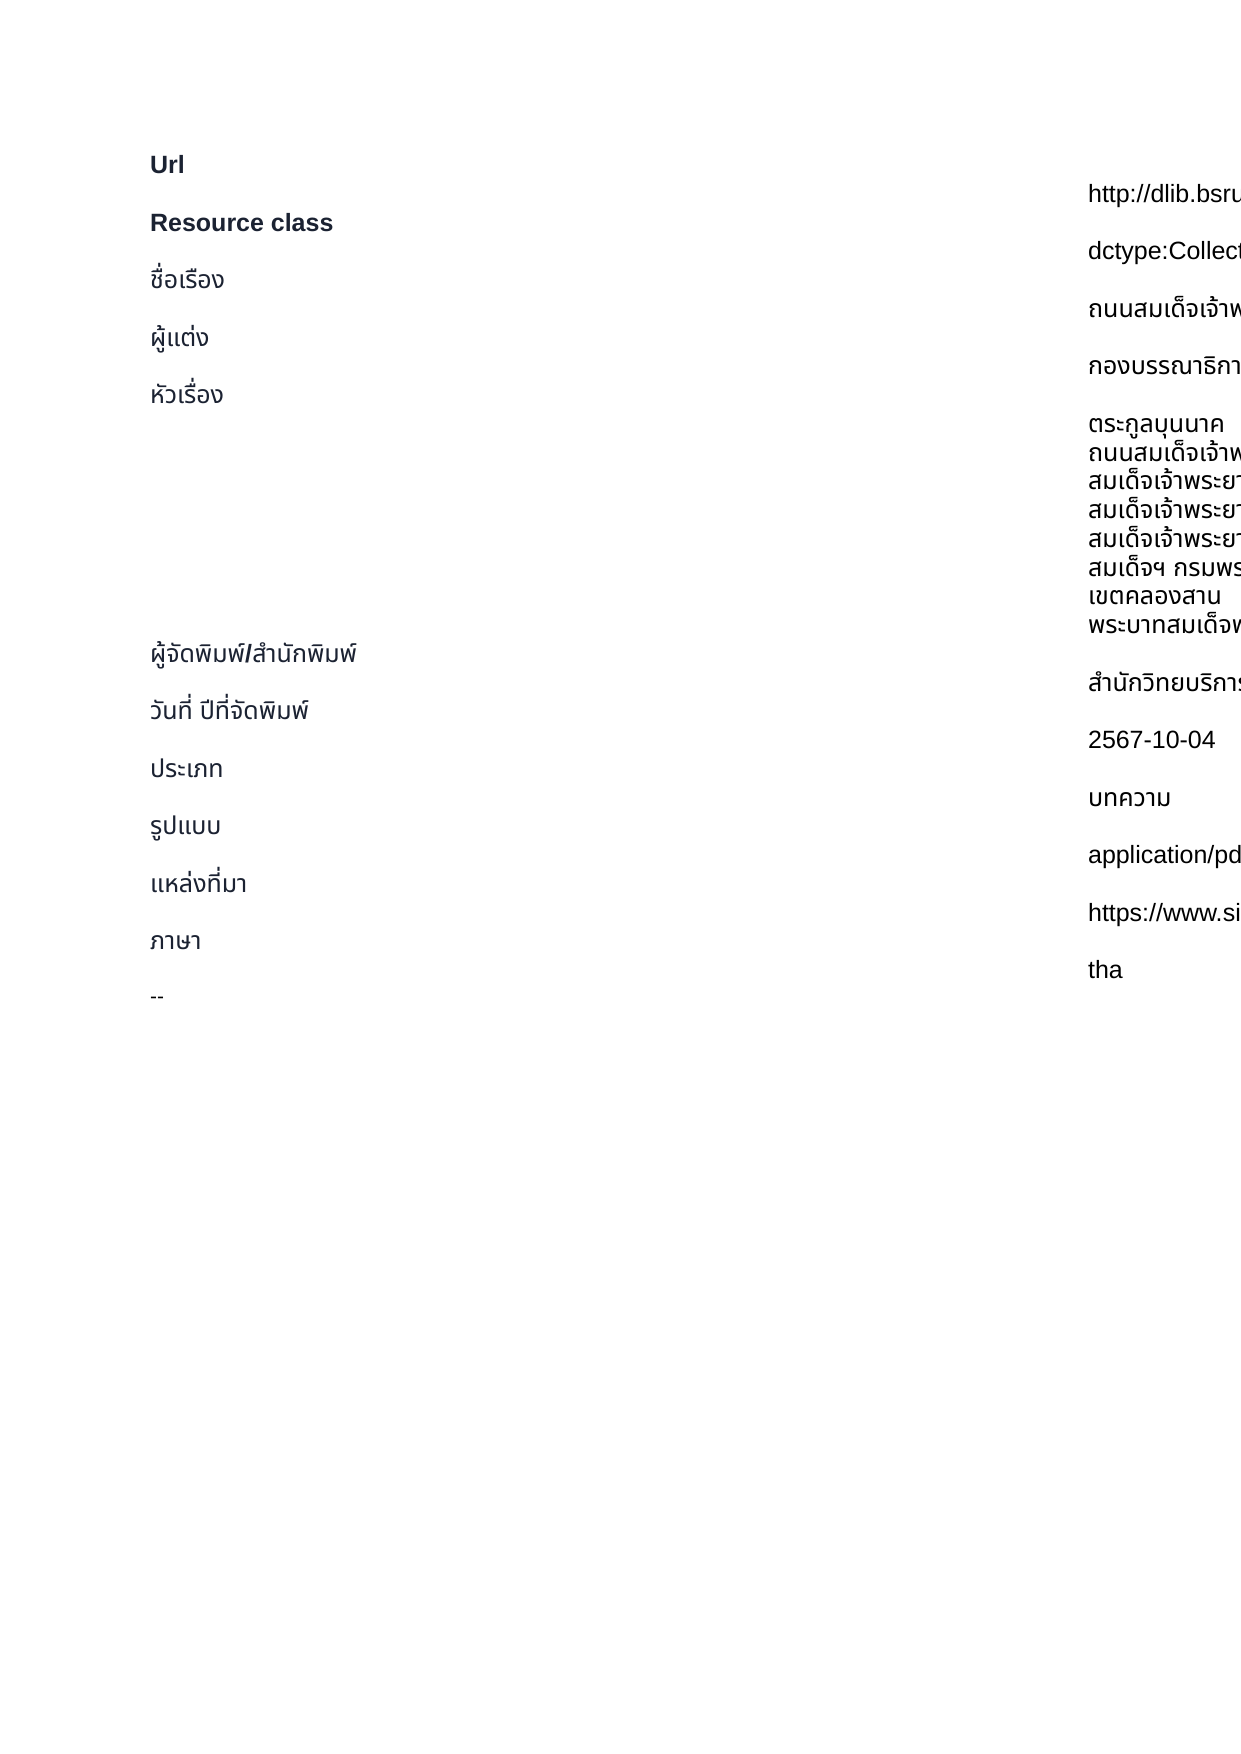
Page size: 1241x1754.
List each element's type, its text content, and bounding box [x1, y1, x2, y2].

text 2567-10-04 [1088, 725, 1240, 754]
text ประเภท [150, 754, 1090, 782]
text สมเด็จเจ้าพระยาบรมมหาประยูรวงศ์ (ดิศ บุนนาค) [1088, 466, 1240, 495]
text ผู้จัดพิมพ์/สำนักพิมพ์ [150, 639, 1090, 667]
text สมเด็จเจ้าพระยาบรมมหาศรีสุริยวงศ์ (ช่วง บุนนาค) [1088, 524, 1240, 552]
text กองบรรณาธิการศิลปวัฒนธรรม [1088, 351, 1240, 380]
text สำนักวิทยบริการและเทคโนโลยีสารสนเทศ. มหาวิทยาลัยราชภัฏบ้านสมเด็จเจ้าพระยา [1088, 667, 1240, 696]
text พระบาทสมเด็จพระพุทธยอดฟ้าจุฬาโลกมหาราช (รัชกาลที่ 1) [1088, 610, 1240, 639]
text เขตคลองสาน [1088, 581, 1240, 610]
text https://www.silpa-mag.com/culture/article_128180 [1088, 897, 1240, 926]
text แหล่งที่มา [150, 869, 1090, 897]
text ตระกูลบุนนาค [1088, 409, 1240, 437]
text หัวเรื่อง [150, 380, 1090, 409]
text วันที่ ปีที่จัดพิมพ์ [150, 696, 1090, 725]
text ถนนสมเด็จเจ้าพระยา ย่านคลองสาน มีสมเด็จเจ้าพระยาท่านไหนบ้าง? [1088, 294, 1240, 322]
text สมเด็จเจ้าพระยาบรมมหาพิชัยญาติ (ทัต บุนนาค) [1088, 495, 1240, 524]
text application/pdf [1088, 840, 1240, 869]
text สมเด็จฯ กรมพระยาดำรงราชานุภาพ [1088, 552, 1240, 581]
text tha [1088, 955, 1240, 984]
text -- [150, 984, 1090, 1008]
text ผู้แต่ง [150, 322, 1090, 351]
text ถนนสมเด็จเจ้าพระยา [1088, 437, 1240, 466]
text Resource class [150, 207, 1090, 236]
text รูปแบบ [150, 811, 1090, 840]
text dctype:Collection [1088, 236, 1240, 265]
text ภาษา [150, 926, 1090, 955]
text บทความ [1088, 782, 1240, 811]
text http://dlib.bsru.ac.th/s/library/item/3641 [1088, 179, 1240, 207]
text Url [150, 150, 1090, 179]
text ชื่อเรือง [150, 265, 1090, 294]
